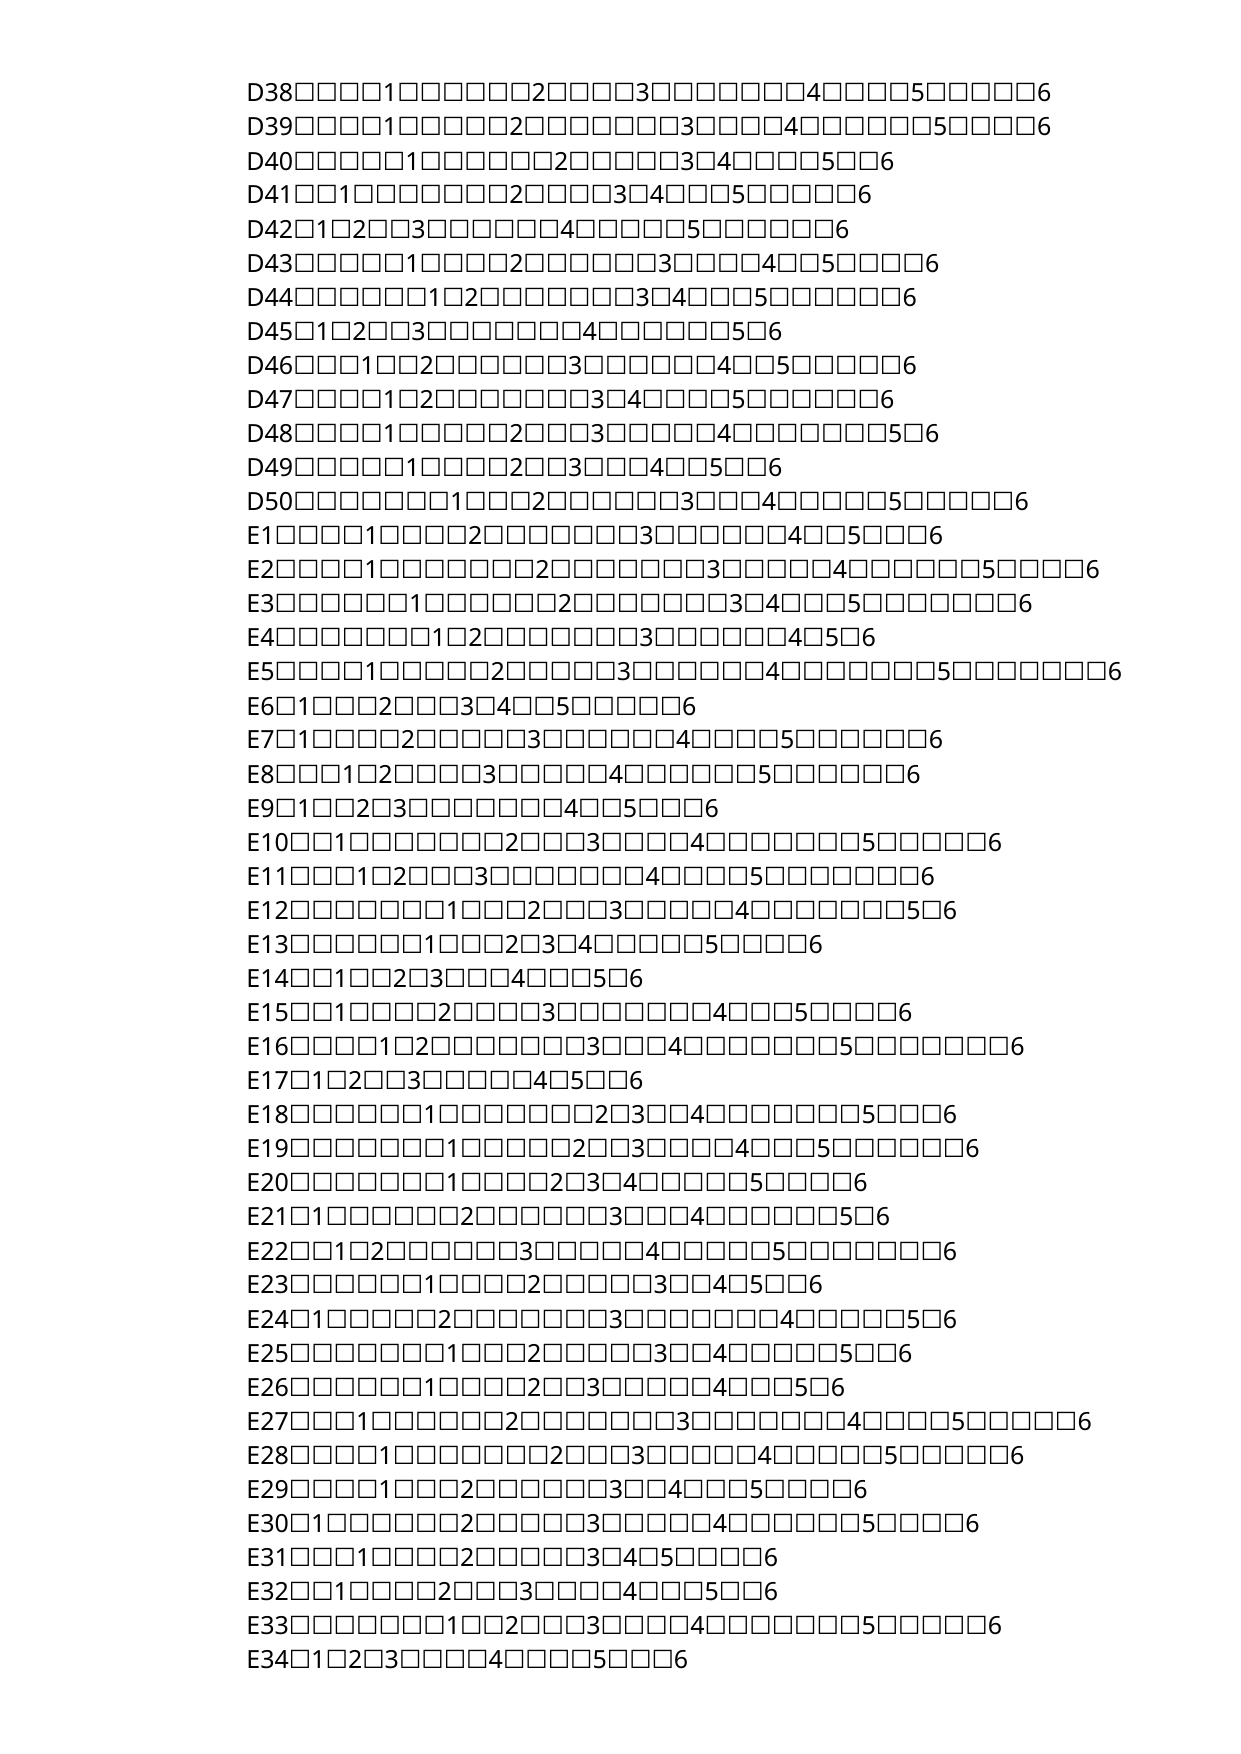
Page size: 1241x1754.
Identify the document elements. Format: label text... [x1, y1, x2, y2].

text D44☐☐☐☐☐☐1☐2☐☐☐☐☐☐☐3☐4☐☐☐5☐☐☐☐☐☐6 [246, 279, 1165, 313]
text E22☐☐1☐2☐☐☐☐☐☐3☐☐☐☐☐4☐☐☐☐☐5☐☐☐☐☐☐☐6 [246, 1233, 1165, 1267]
text E10☐☐1☐☐☐☐☐☐☐2☐☐☐3☐☐☐☐4☐☐☐☐☐☐☐5☐☐☐☐☐6 [246, 824, 1165, 858]
text E14☐☐1☐☐2☐3☐☐☐4☐☐☐5☐6 [246, 961, 1165, 995]
text E28☐☐☐☐1☐☐☐☐☐☐☐2☐☐☐3☐☐☐☐☐4☐☐☐☐☐5☐☐☐☐☐6 [246, 1437, 1165, 1472]
text D50☐☐☐☐☐☐☐1☐☐☐2☐☐☐☐☐☐3☐☐☐4☐☐☐☐☐5☐☐☐☐☐6 [246, 484, 1165, 518]
text D48☐☐☐☐1☐☐☐☐☐2☐☐☐3☐☐☐☐☐4☐☐☐☐☐☐☐5☐6 [246, 416, 1165, 450]
text E17☐1☐2☐☐3☐☐☐☐☐4☐5☐☐6 [246, 1063, 1165, 1097]
text D40☐☐☐☐☐1☐☐☐☐☐☐2☐☐☐☐☐3☐4☐☐☐☐5☐☐6 [246, 143, 1165, 177]
text E34☐1☐2☐3☐☐☐☐4☐☐☐☐5☐☐☐6 [246, 1642, 1165, 1676]
text E25☐☐☐☐☐☐☐1☐☐☐2☐☐☐☐☐3☐☐4☐☐☐☐☐5☐☐6 [246, 1335, 1165, 1369]
text E30☐1☐☐☐☐☐☐2☐☐☐☐☐3☐☐☐☐☐4☐☐☐☐☐☐5☐☐☐☐6 [246, 1506, 1165, 1540]
text E32☐☐1☐☐☐☐2☐☐☐3☐☐☐☐4☐☐☐5☐☐6 [246, 1574, 1165, 1608]
text D47☐☐☐☐1☐2☐☐☐☐☐☐☐3☐4☐☐☐☐5☐☐☐☐☐☐6 [246, 382, 1165, 416]
text E13☐☐☐☐☐☐1☐☐☐2☐3☐4☐☐☐☐☐5☐☐☐☐6 [246, 927, 1165, 961]
text D41☐☐1☐☐☐☐☐☐☐2☐☐☐☐3☐4☐☐☐5☐☐☐☐☐6 [246, 177, 1165, 211]
text E7☐1☐☐☐☐2☐☐☐☐☐3☐☐☐☐☐☐4☐☐☐☐5☐☐☐☐☐☐6 [246, 722, 1165, 756]
text D39☐☐☐☐1☐☐☐☐☐2☐☐☐☐☐☐☐3☐☐☐☐4☐☐☐☐☐☐5☐☐☐☐6 [246, 109, 1165, 143]
text E8☐☐☐1☐2☐☐☐☐3☐☐☐☐☐4☐☐☐☐☐☐5☐☐☐☐☐☐6 [246, 756, 1165, 790]
text E24☐1☐☐☐☐☐2☐☐☐☐☐☐☐3☐☐☐☐☐☐☐4☐☐☐☐☐5☐6 [246, 1301, 1165, 1335]
text E1☐☐☐☐1☐☐☐☐2☐☐☐☐☐☐☐3☐☐☐☐☐☐4☐☐5☐☐☐6 [246, 518, 1165, 552]
text E12☐☐☐☐☐☐☐1☐☐☐2☐☐☐3☐☐☐☐☐4☐☐☐☐☐☐☐5☐6 [246, 892, 1165, 927]
text E29☐☐☐☐1☐☐☐2☐☐☐☐☐☐3☐☐4☐☐☐5☐☐☐☐6 [246, 1472, 1165, 1506]
text E4☐☐☐☐☐☐☐1☐2☐☐☐☐☐☐☐3☐☐☐☐☐☐4☐5☐6 [246, 620, 1165, 654]
text E23☐☐☐☐☐☐1☐☐☐☐2☐☐☐☐☐3☐☐4☐5☐☐6 [246, 1267, 1165, 1301]
text E15☐☐1☐☐☐☐2☐☐☐☐3☐☐☐☐☐☐☐4☐☐☐5☐☐☐☐6 [246, 995, 1165, 1029]
text D45☐1☐2☐☐3☐☐☐☐☐☐☐4☐☐☐☐☐☐5☐6 [246, 313, 1165, 347]
text D43☐☐☐☐☐1☐☐☐☐2☐☐☐☐☐☐3☐☐☐☐4☐☐5☐☐☐☐6 [246, 245, 1165, 279]
text E19☐☐☐☐☐☐☐1☐☐☐☐☐2☐☐3☐☐☐☐4☐☐☐5☐☐☐☐☐☐6 [246, 1131, 1165, 1165]
text E5☐☐☐☐1☐☐☐☐☐2☐☐☐☐☐3☐☐☐☐☐☐4☐☐☐☐☐☐☐5☐☐☐☐☐☐☐6 [246, 654, 1165, 688]
text E11☐☐☐1☐2☐☐☐3☐☐☐☐☐☐☐4☐☐☐☐5☐☐☐☐☐☐☐6 [246, 858, 1165, 892]
text E26☐☐☐☐☐☐1☐☐☐☐2☐☐3☐☐☐☐☐4☐☐☐5☐6 [246, 1369, 1165, 1403]
text E2☐☐☐☐1☐☐☐☐☐☐☐2☐☐☐☐☐☐☐3☐☐☐☐☐4☐☐☐☐☐☐5☐☐☐☐6 [246, 552, 1165, 586]
text E33☐☐☐☐☐☐☐1☐☐2☐☐☐3☐☐☐☐4☐☐☐☐☐☐☐5☐☐☐☐☐6 [246, 1608, 1165, 1642]
text E31☐☐☐1☐☐☐☐2☐☐☐☐☐3☐4☐5☐☐☐☐6 [246, 1540, 1165, 1574]
text E27☐☐☐1☐☐☐☐☐☐2☐☐☐☐☐☐☐3☐☐☐☐☐☐☐4☐☐☐☐5☐☐☐☐☐6 [246, 1403, 1165, 1437]
text D42☐1☐2☐☐3☐☐☐☐☐☐4☐☐☐☐☐5☐☐☐☐☐☐6 [246, 211, 1165, 245]
text D38☐☐☐☐1☐☐☐☐☐☐2☐☐☐☐3☐☐☐☐☐☐☐4☐☐☐☐5☐☐☐☐☐6 [246, 75, 1165, 109]
text E6☐1☐☐☐2☐☐☐3☐4☐☐5☐☐☐☐☐6 [246, 688, 1165, 722]
text E16☐☐☐☐1☐2☐☐☐☐☐☐☐3☐☐☐4☐☐☐☐☐☐☐5☐☐☐☐☐☐☐6 [246, 1029, 1165, 1063]
text E21☐1☐☐☐☐☐☐2☐☐☐☐☐☐3☐☐☐4☐☐☐☐☐☐5☐6 [246, 1199, 1165, 1233]
text E9☐1☐☐2☐3☐☐☐☐☐☐☐4☐☐5☐☐☐6 [246, 790, 1165, 824]
text E20☐☐☐☐☐☐☐1☐☐☐☐2☐3☐4☐☐☐☐☐5☐☐☐☐6 [246, 1165, 1165, 1199]
text E3☐☐☐☐☐☐1☐☐☐☐☐☐2☐☐☐☐☐☐☐3☐4☐☐☐5☐☐☐☐☐☐☐6 [246, 586, 1165, 620]
text E18☐☐☐☐☐☐1☐☐☐☐☐☐☐2☐3☐☐4☐☐☐☐☐☐☐5☐☐☐6 [246, 1097, 1165, 1131]
text D49☐☐☐☐☐1☐☐☐☐2☐☐3☐☐☐4☐☐5☐☐6 [246, 450, 1165, 484]
text D46☐☐☐1☐☐2☐☐☐☐☐☐3☐☐☐☐☐☐4☐☐5☐☐☐☐☐6 [246, 347, 1165, 382]
